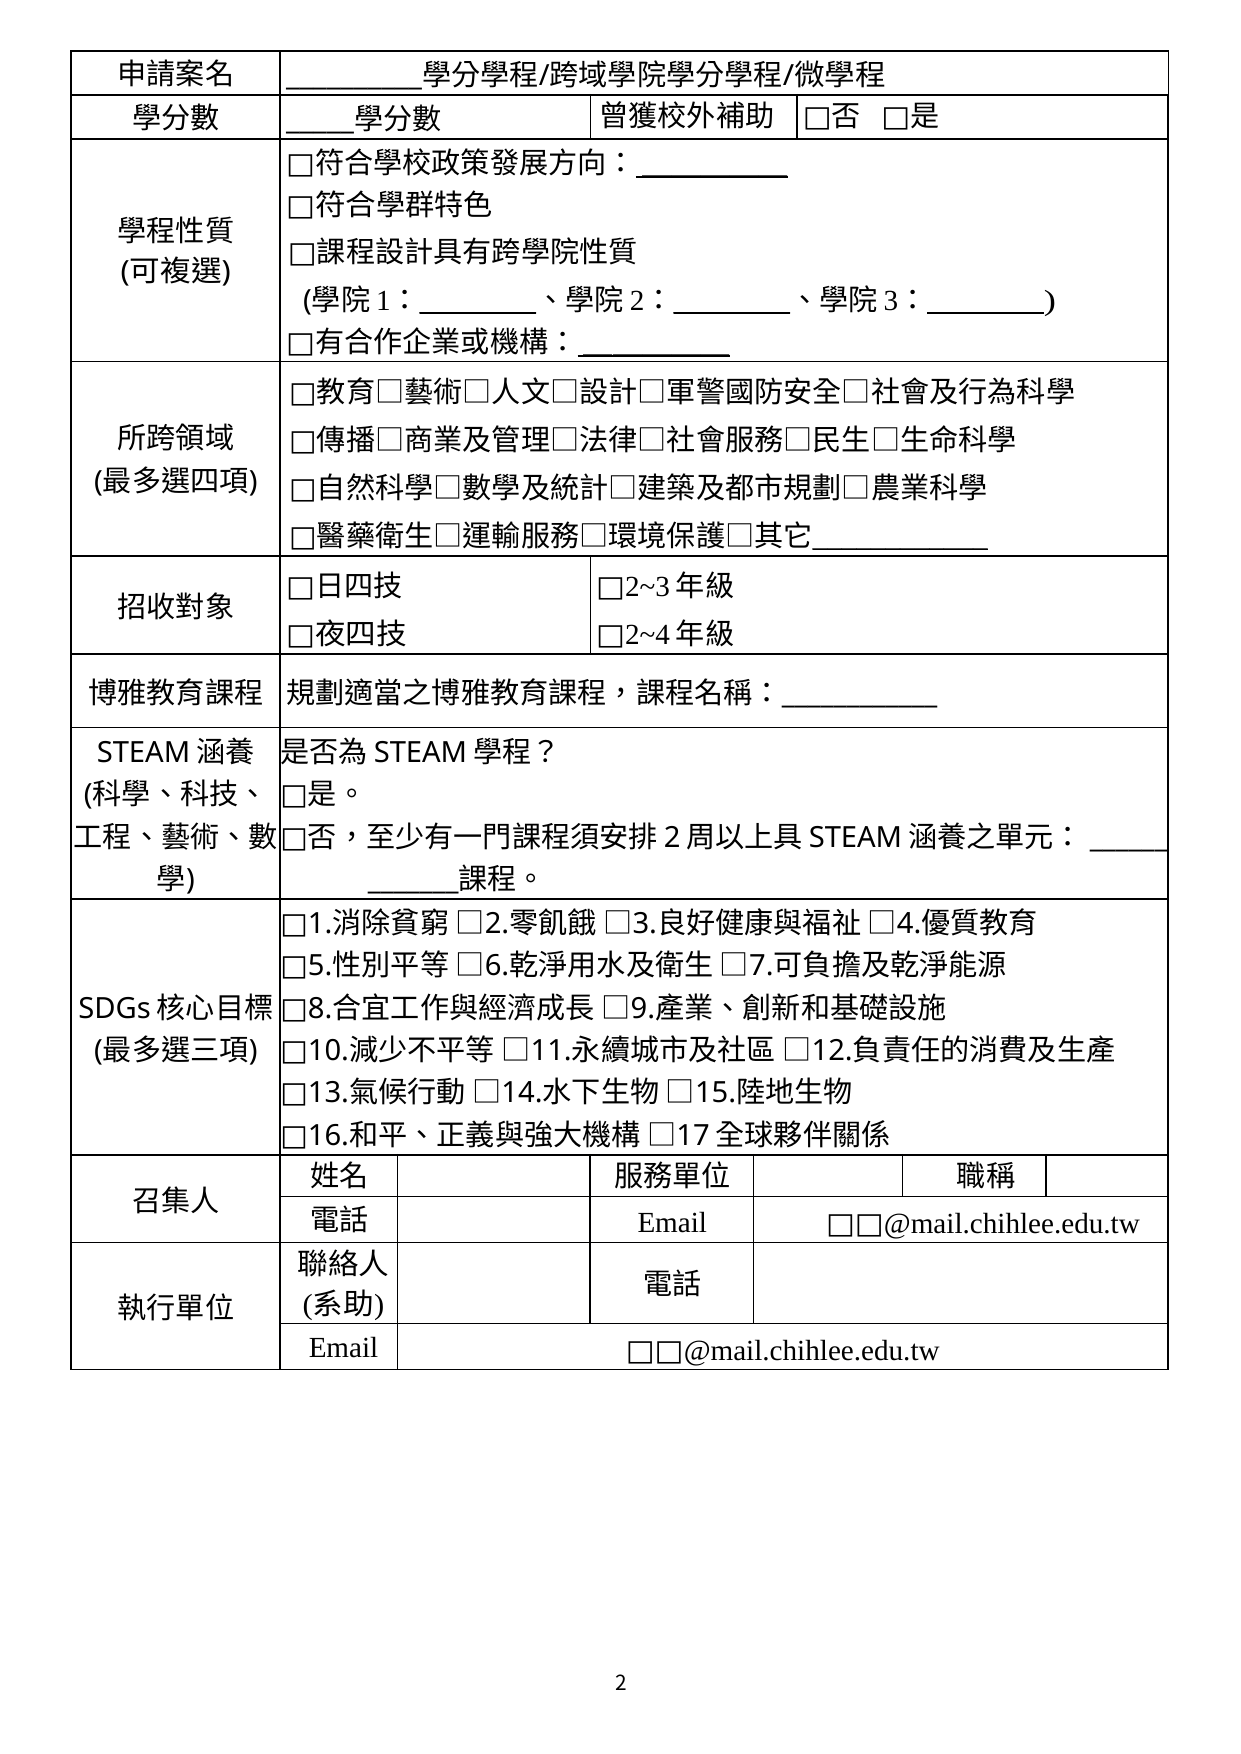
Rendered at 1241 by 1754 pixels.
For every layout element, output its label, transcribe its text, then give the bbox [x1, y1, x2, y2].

table_cell 博雅教育課程 [72, 655, 279, 727]
table_cell [398, 1243, 589, 1323]
table_cell [398, 1156, 589, 1196]
table_cell 學分數 [72, 96, 279, 138]
table_cell 召集人 [72, 1156, 279, 1242]
table_cell □符合學校政策發展方向： ＿＿＿＿＿ □符合學群特色 □課程設計具有跨學院性質 (學院1：＿＿＿＿、學院2：＿＿＿＿、學院3：＿＿＿＿) □有合作企業或機構： ＿＿＿＿＿ [281, 140, 1167, 361]
table_cell Email [591, 1197, 753, 1242]
table_cell [398, 1197, 589, 1242]
table_cell 電話 [281, 1197, 397, 1242]
table_cell 曾獲校外補助 [591, 96, 796, 138]
table_cell [754, 1156, 902, 1196]
table_cell 學程性質 (可複選) [72, 140, 279, 361]
table_cell 聯絡人(系助) [281, 1243, 397, 1323]
table_cell _____學分數 [281, 96, 590, 138]
table_cell 服務單位 [591, 1156, 753, 1196]
table_cell [754, 1243, 1167, 1323]
table_header __________學分學程/跨域學院學分學程/微學程 [281, 52, 1168, 94]
table_cell □教育□藝術□人文□設計□軍警國防安全□社會及行為科學 □傳播□商業及管理□法律□社會服務□民生□生命科學 □自然科學□數學及統計□建築及都市規劃□農業科學 □醫藥衛生□運輸服務□環境保護□其它____________ [281, 362, 1167, 555]
table_cell 所跨領域 (最多選四項) [72, 362, 279, 555]
table_cell 規劃適當之博雅教育課程，課程名稱：____________ [281, 655, 1167, 727]
table_cell □□@mail.chihlee.edu.tw [398, 1324, 1167, 1369]
table_cell 是否為STEAM學程？ □是。 □否，至少有一門課程須安排2周以上具STEAM涵養之單元： _____________課程。 [281, 728, 1167, 898]
table_cell 招收對象 [72, 557, 279, 653]
table_cell □日四技 □夜四技 [281, 557, 590, 653]
table_cell 職稱 [903, 1156, 1045, 1196]
table_header 申請案名 [72, 52, 279, 94]
table_cell □□@mail.chihlee.edu.tw [754, 1197, 1167, 1242]
table_cell 電話 [591, 1243, 753, 1323]
table_cell STEAM涵養 (科學、科技、工程、藝術、數學) [72, 728, 279, 898]
table_cell 執行單位 [72, 1243, 279, 1369]
table_cell □1.消除貧窮 □2.零飢餓 □3.良好健康與福祉 □4.優質教育 □5.性別平等 □6.乾淨用水及衛生 □7.可負擔及乾淨能源 □8.合宜工作與經濟成長 □9.產業、創新和基礎設施 □10.減少不平等 □11.永續城市及社區 □12.負責任的消費及生產 □13.氣候行動 □14.水下生物 □15.陸地生物 □16.和平、正義與強大機構 □17全球夥伴關係 [281, 900, 1167, 1154]
table_cell [1047, 1156, 1167, 1196]
table_cell SDGs核心目標 (最多選三項) [72, 900, 279, 1154]
table_cell □否 □是 [798, 96, 1167, 138]
table_cell 姓名 [281, 1156, 397, 1196]
table_cell Email [281, 1324, 397, 1369]
table_cell □2~3年級 □2~4年級 [591, 557, 1167, 653]
